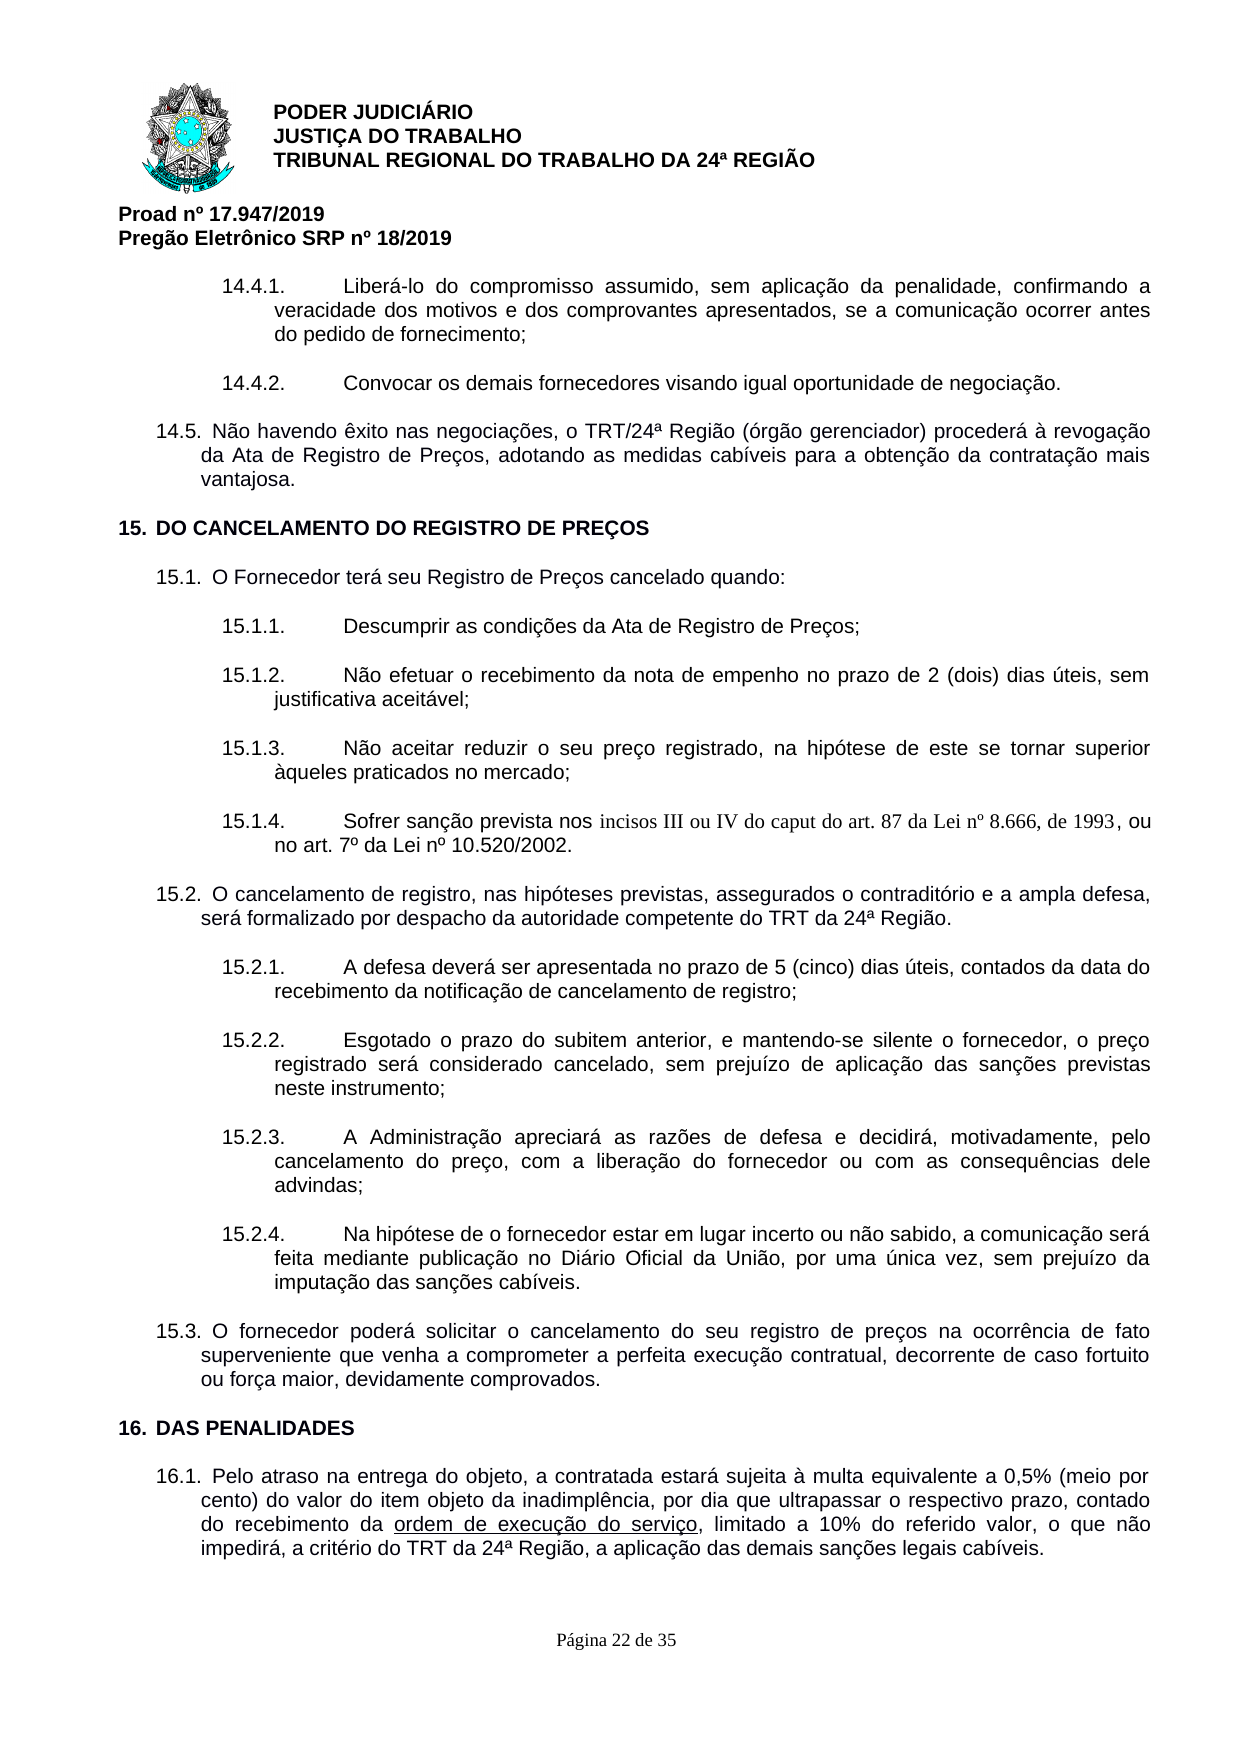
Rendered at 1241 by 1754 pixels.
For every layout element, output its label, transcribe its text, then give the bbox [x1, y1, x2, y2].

list Sofrer sanção prevista nos incisos III ou IV do caput do art. 87 da Lei nº 8.666, de 1993, ou no art. 7º da Lei nº 10.520/2002. [222, 809, 1152, 857]
list DO CANCELAMENTO DO REGISTRO DE PREÇOS [118, 516, 1152, 540]
list Pelo atraso na entrega do objeto, a contratada estará sujeita à multa equivalente a 0,5% (meio por cento) do valor do item objeto da inadimplência, por dia que ultrapassar o respectivo prazo, contado do recebimento da ordem de execução do serviço, limitado a 10% do referido valor, o que não impedirá, a critério do TRT da 24ª Região, a aplicação das demais sanções legais cabíveis. [156, 1464, 1152, 1560]
picture [141, 82, 236, 194]
list O cancelamento de registro, nas hipóteses previstas, assegurados o contraditório e a ampla defesa, será formalizado por despacho da autoridade competente do TRT da 24ª Região. [156, 882, 1152, 930]
list Não havendo êxito nas negociações, o TRT/24ª Região (órgão gerenciador) procederá à revogação da Ata de Registro de Preços, adotando as medidas cabíveis para a obtenção da contratação mais vantajosa. [156, 419, 1152, 491]
list O fornecedor poderá solicitar o cancelamento do seu registro de preços na ocorrência de fato superveniente que venha a comprometer a perfeita execução contratual, decorrente de caso fortuito ou força maior, devidamente comprovados. [156, 1318, 1152, 1390]
list Não aceitar reduzir o seu preço registrado, na hipótese de este se tornar superior àqueles praticados no mercado; [222, 736, 1152, 784]
list Na hipótese de o fornecedor estar em lugar incerto ou não sabido, a comunicação será feita mediante publicação no Diário Oficial da União, por uma única vez, sem prejuízo da imputação das sanções cabíveis. [222, 1222, 1152, 1293]
list Esgotado o prazo do subitem anterior, e mantendo-se silente o fornecedor, o preço registrado será considerado cancelado, sem prejuízo de aplicação das sanções previstas neste instrumento; [222, 1028, 1152, 1100]
list Convocar os demais fornecedores visando igual oportunidade de negociação. [222, 370, 1152, 394]
list O Fornecedor terá seu Registro de Preços cancelado quando: [156, 565, 1152, 589]
list Não efetuar o recebimento da nota de empenho no prazo de 2 (dois) dias úteis, sem justificativa aceitável; [222, 663, 1152, 711]
list Descumprir as condições da Ata de Registro de Preços; [222, 614, 1152, 638]
list A Administração apreciará as razões de defesa e decidirá, motivadamente, pelo cancelamento do preço, com a liberação do fornecedor ou com as consequências dele advindas; [222, 1125, 1152, 1197]
list DAS PENALIDADES [118, 1415, 1152, 1439]
list Liberá-lo do compromisso assumido, sem aplicação da penalidade, confirmando a veracidade dos motivos e dos comprovantes apresentados, se a comunicação ocorrer antes do pedido de fornecimento; [222, 273, 1152, 345]
list A defesa deverá ser apresentada no prazo de 5 (cinco) dias úteis, contados da data do recebimento da notificação de cancelamento de registro; [222, 955, 1152, 1003]
